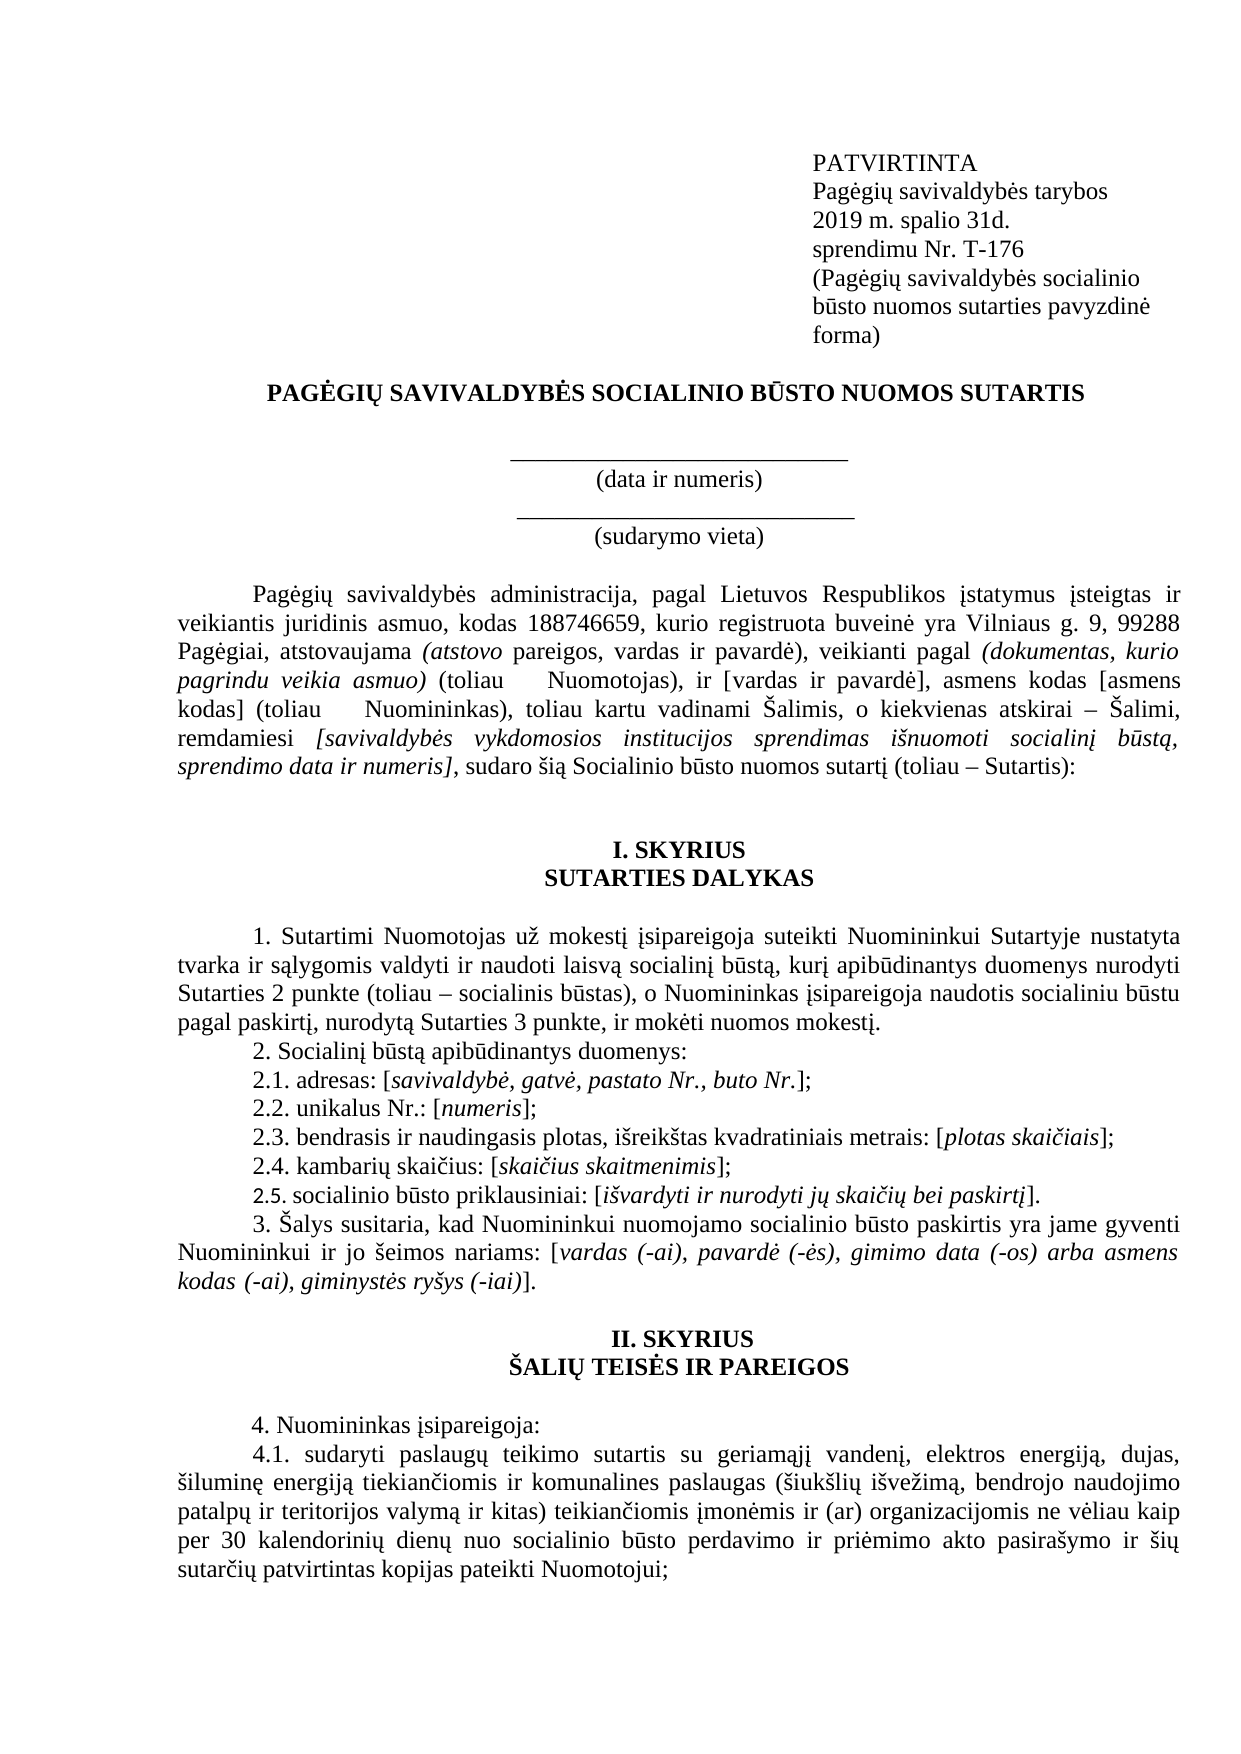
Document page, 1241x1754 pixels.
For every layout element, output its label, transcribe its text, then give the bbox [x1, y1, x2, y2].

text I. SKYRIUS [177, 835, 1181, 863]
text II. SKYRIUS [177, 1324, 1181, 1352]
text (data ir numeris) [177, 464, 1181, 493]
text 1. Sutartimi Nuomotojas už mokestį įsipareigoja suteikti Nuomininkui Sutartyje nustatyta tvarka ir sąlygomis valdyti ir naudoti laisvą socialinį būstą, kurį apibūdinantys duomenys nurodyti Sutarties 2 punkte (toliau – socialinis būstas), o Nuomininkas įsipareigoja naudotis socialiniu būstu pagal paskirtį, nurodytą Sutarties 3 punkte, ir mokėti nuomos mokestį. [177, 921, 1181, 1036]
text 2.4. kambarių skaičius: [skaičius skaitmenimis]; [177, 1151, 1181, 1180]
text ___________________________ [177, 493, 1181, 521]
text 2. Socialinį būstą apibūdinantys duomenys: [177, 1036, 1181, 1065]
text 2.5. socialinio būsto priklausiniai: [išvardyti ir nurodyti jų skaičių bei paskirtį]. [177, 1180, 1181, 1209]
text 4. Nuomininkas įsipareigoja: [177, 1410, 1181, 1439]
text 2.3. bendrasis ir naudingasis plotas, išreikštas kvadratiniais metrais: [plotas skaičiais]; [177, 1122, 1181, 1151]
text (Pagėgių savivaldybės socialinio būsto nuomos sutarties pavyzdinė forma) [812, 263, 1181, 349]
text sprendimu Nr. T-176 [812, 234, 1181, 263]
text Pagėgių savivaldybės administracija, pagal Lietuvos Respublikos įstatymus įsteigtas ir veikiantis juridinis asmuo, kodas 188746659, kurio registruota buveinė yra Vilniaus g. 9, 99288 Pagėgiai, atstovaujama (atstovo pareigos, vardas ir pavardė), veikianti pagal (dokumentas, kurio pagrindu veikia asmuo) (toliau  Nuomotojas), ir [vardas ir pavardė], asmens kodas [asmens kodas] (toliau  Nuomininkas), toliau kartu vadinami Šalimis, o kiekvienas atskirai – Šalimi, remdamiesi [savivaldybės vykdomosios institucijos sprendimas išnuomoti socialinį būstą, sprendimo data ir numeris], sudaro šią Socialinio būsto nuomos sutartį (toliau – Sutartis): [177, 579, 1181, 780]
text 2.1. adresas: [savivaldybė, gatvė, pastato Nr., buto Nr.]; [177, 1065, 1181, 1093]
text ___________________________ [177, 435, 1181, 464]
text 4.1. sudaryti paslaugų teikimo sutartis su geriamąjį vandenį, elektros energiją, dujas, šiluminę energiją tiekiančiomis ir komunalines paslaugas (šiukšlių išvežimą, bendrojo naudojimo patalpų ir teritorijos valymą ir kitas) teikiančiomis įmonėmis ir (ar) organizacijomis ne vėliau kaip per 30 kalendorinių dienų nuo socialinio būsto perdavimo ir priėmimo akto pasirašymo ir šių sutarčių patvirtintas kopijas pateikti Nuomotojui; [177, 1439, 1181, 1582]
text PAGĖGIŲ SAVIVALDYBĖS SOCIALINIO BŪSTO NUOMOS SUTARTIS [177, 378, 1181, 406]
text 2.2. unikalus Nr.: [numeris]; [177, 1093, 1181, 1122]
text 2019 m. spalio 31d. [812, 205, 1181, 234]
text PATVIRTINTA [812, 148, 1181, 176]
text SUTARTIES DALYKAS [177, 863, 1181, 892]
text 3. Šalys susitaria, kad Nuomininkui nuomojamo socialinio būsto paskirtis yra jame gyventi Nuomininkui ir jo šeimos nariams: [vardas (-ai), pavardė (-ės), gimimo data (-os) arba asmens kodas (-ai), giminystės ryšys (-iai)]. [177, 1209, 1181, 1295]
text ŠALIŲ TEISĖS IR PAREIGOS [177, 1352, 1181, 1381]
text (sudarymo vieta) [177, 521, 1181, 550]
text Pagėgių savivaldybės tarybos [812, 176, 1181, 205]
